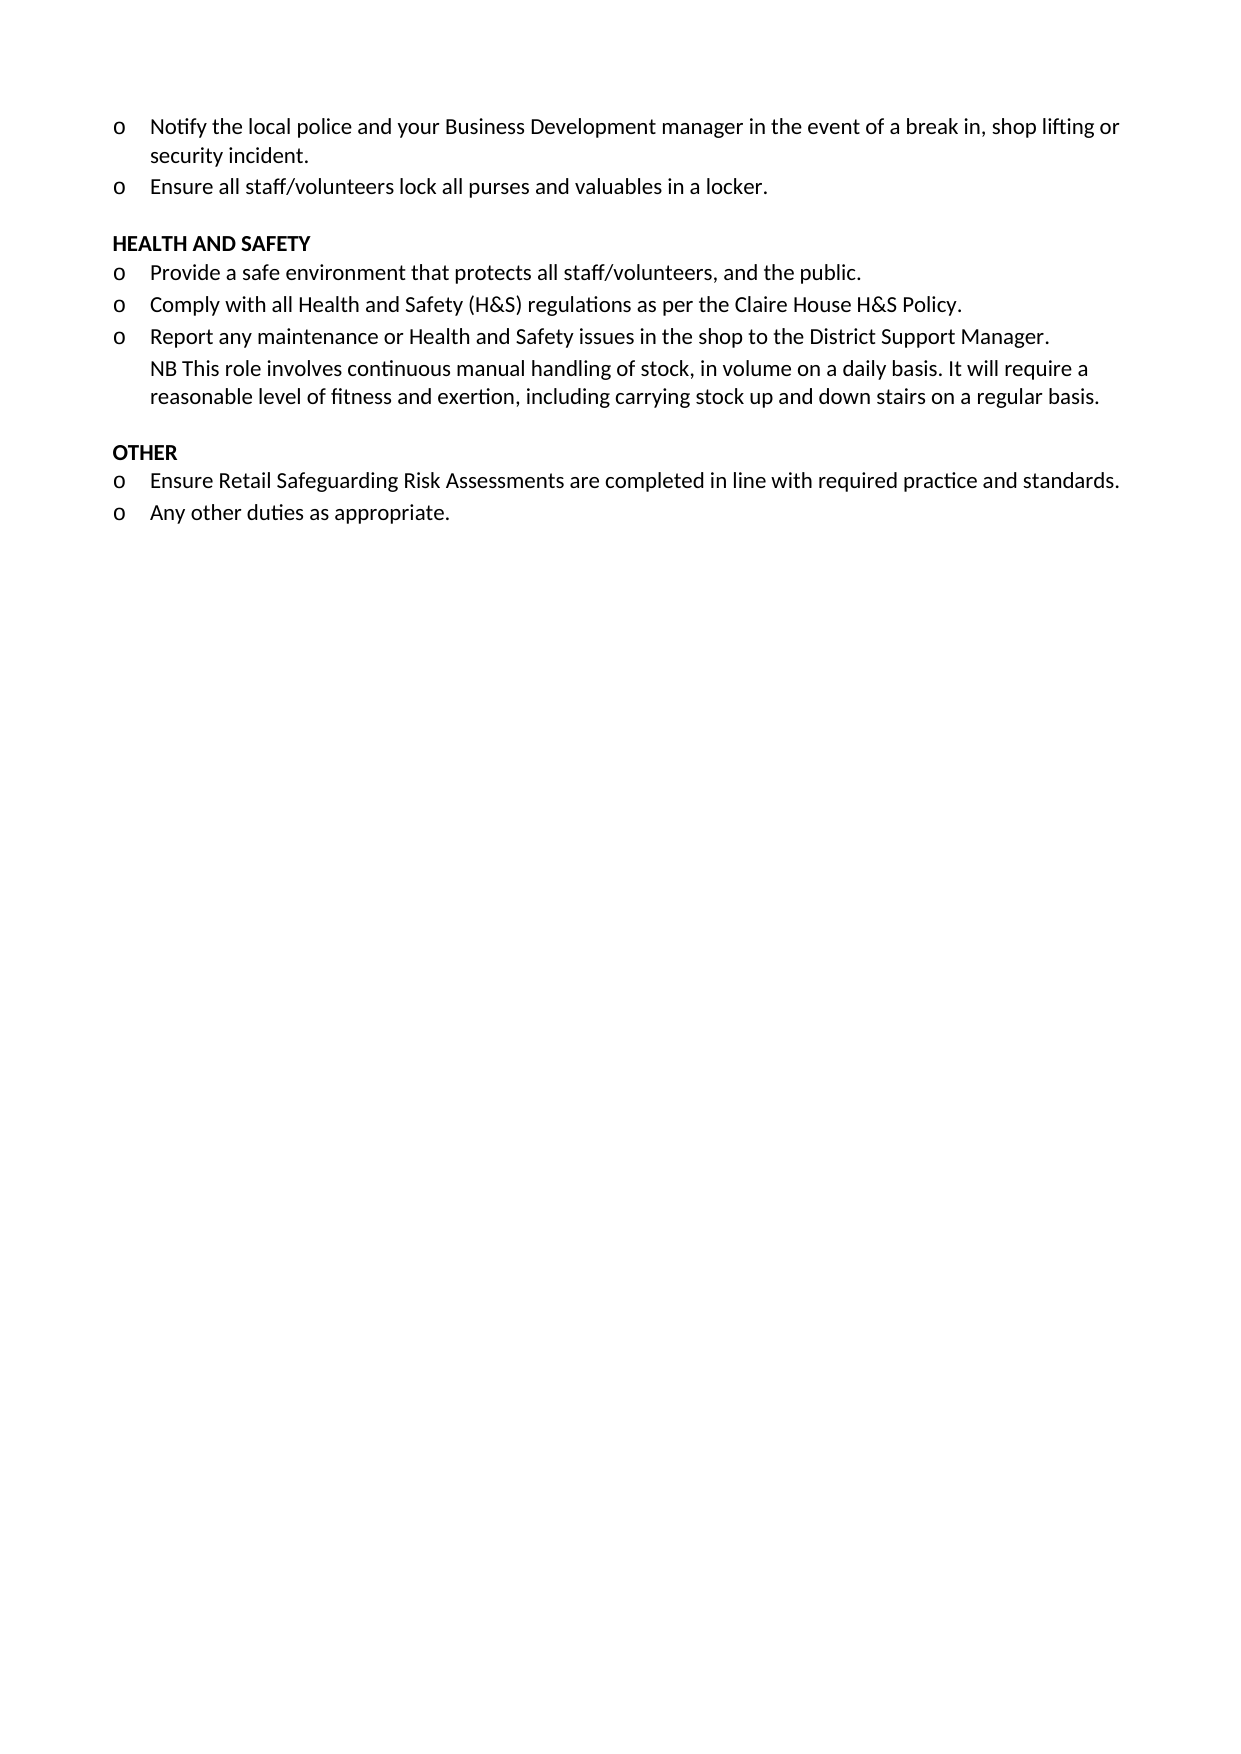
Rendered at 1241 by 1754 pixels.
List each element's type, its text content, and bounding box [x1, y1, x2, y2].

text HEALTH AND SAFETY [112, 229, 1128, 258]
list Ensure all staff/volunteers lock all purses and valuables in a locker. [112, 172, 1128, 202]
list Ensure Retail Safeguarding Risk Assessments are completed in line with required practice and standards. [112, 466, 1128, 495]
list Report any maintenance or Health and Safety issues in the shop to the District Support Manager. [112, 322, 1128, 351]
list Any other duties as appropriate. [112, 498, 1128, 528]
text NB This role involves continuous manual handling of stock, in volume on a daily basis. It will require a reasonable level of fitness and exertion, including carrying stock up and down stairs on a regular basis. [150, 354, 1128, 410]
list Provide a safe environment that protects all staff/volunteers, and the public. [112, 258, 1128, 287]
list Notify the local police and your Business Development manager in the event of a break in, shop lifting or security incident. [112, 112, 1128, 169]
text OTHER [112, 438, 1128, 466]
list Comply with all Health and Safety (H&S) regulations as per the Claire House H&S Policy. [112, 290, 1128, 319]
